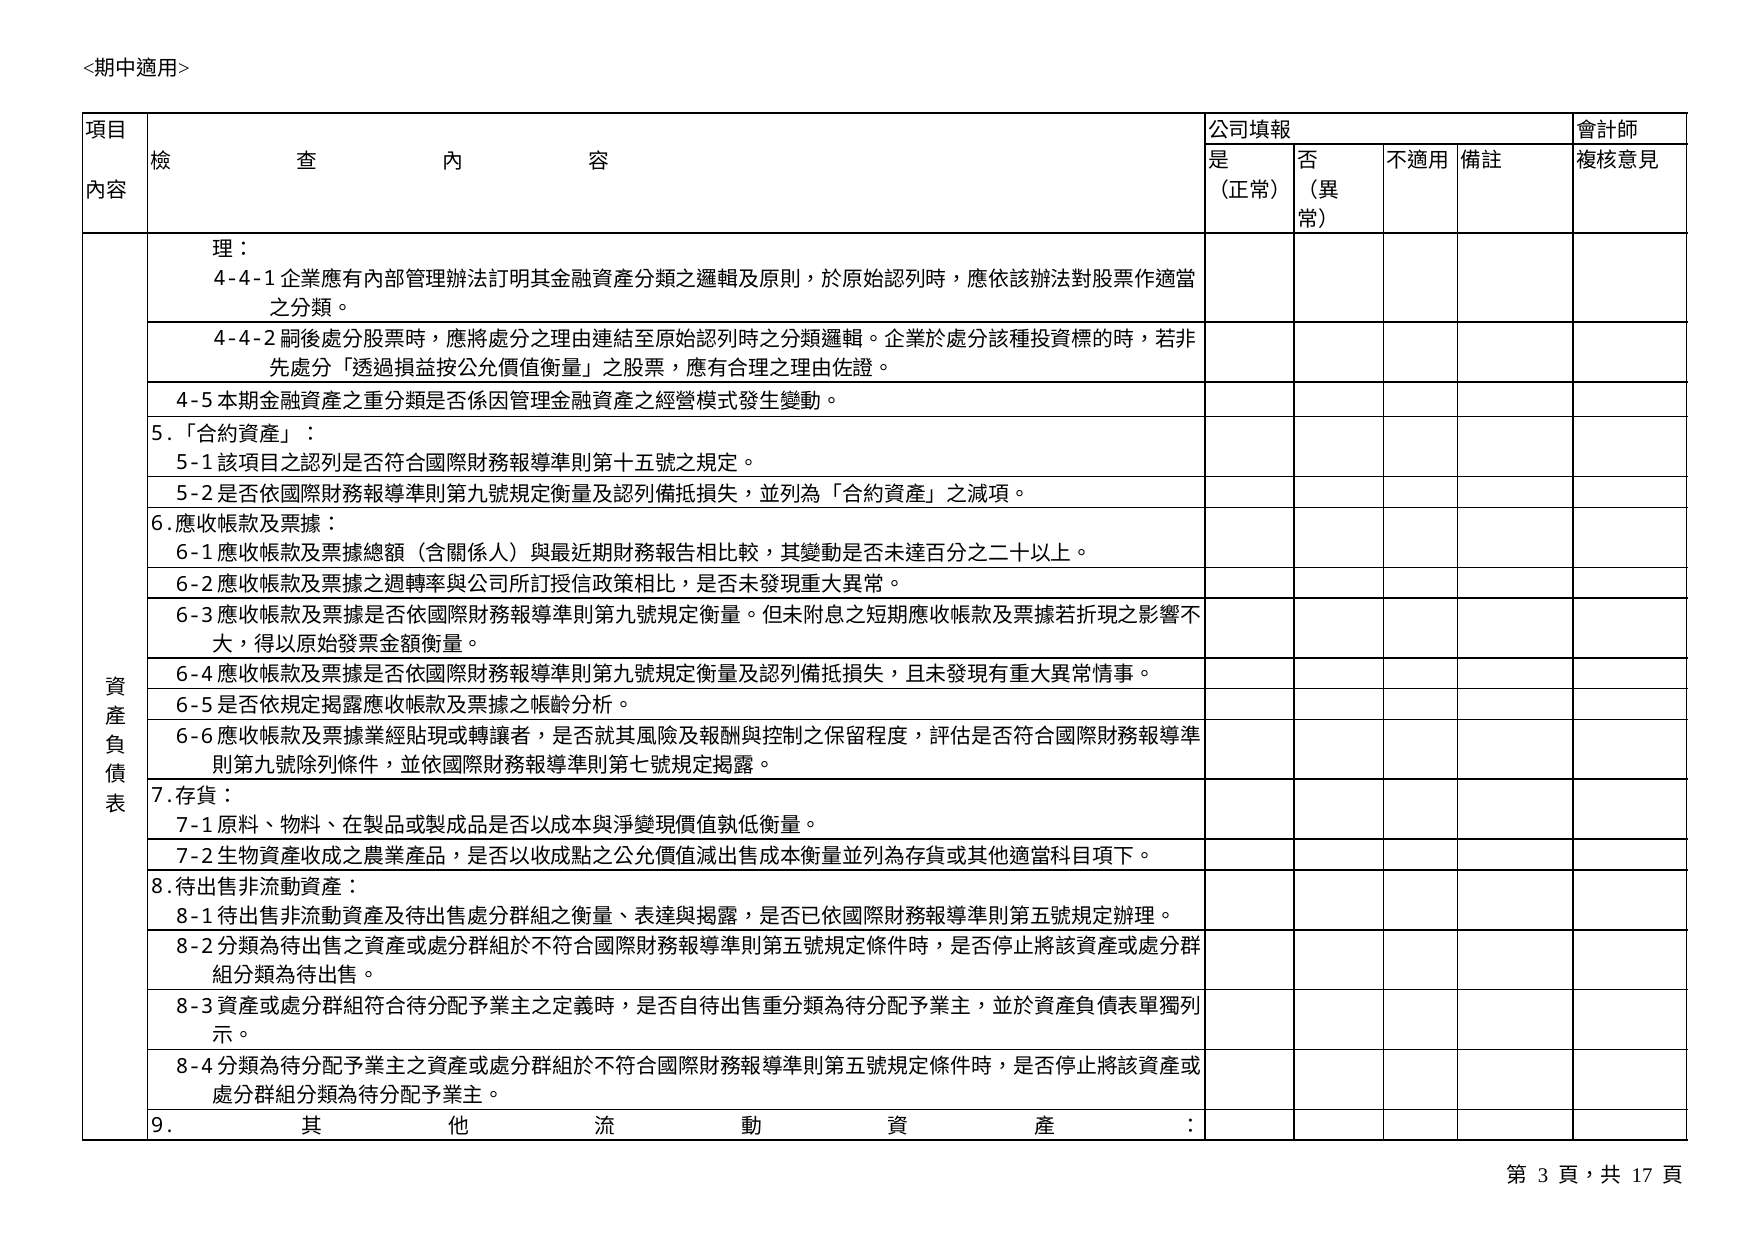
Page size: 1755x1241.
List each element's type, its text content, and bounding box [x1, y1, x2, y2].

table_cell [1384, 931, 1457, 989]
table_cell [1206, 477, 1293, 506]
table_cell [1295, 659, 1383, 688]
table_cell [1206, 568, 1293, 597]
table_cell [1574, 508, 1686, 566]
table_cell [1295, 689, 1383, 718]
table_cell [1574, 477, 1686, 506]
table_cell [1574, 871, 1686, 929]
table_cell [1574, 720, 1686, 778]
table_cell [1295, 780, 1383, 838]
table_cell [1384, 871, 1457, 929]
table_cell [1206, 720, 1293, 778]
table_cell [1295, 417, 1383, 476]
table_cell [1458, 417, 1572, 476]
table_cell [1458, 234, 1572, 321]
table_cell [1458, 659, 1572, 688]
table_cell [1206, 1110, 1293, 1139]
table_cell [1574, 840, 1686, 869]
table_cell [1206, 383, 1293, 416]
table_cell [1458, 477, 1572, 506]
table_cell [1384, 780, 1457, 838]
table_cell [1295, 383, 1383, 416]
table_cell [1458, 1110, 1572, 1139]
table_cell [1574, 780, 1686, 838]
table_cell [1574, 323, 1686, 381]
table_cell [1384, 477, 1457, 506]
table_cell [1574, 599, 1686, 657]
table_cell 6.應收帳款及票據： 6-1應收帳款及票據總額（含關係人）與最近期財務報告相比較，其變動是否未達百分之二十以上。 [148, 508, 1204, 566]
table_cell [1384, 659, 1457, 688]
table_cell [1206, 1050, 1293, 1108]
table_cell [1295, 720, 1383, 778]
table_cell [1206, 599, 1293, 657]
table_cell 備註 [1458, 145, 1572, 232]
table_cell [1574, 931, 1686, 989]
table_cell [1458, 323, 1572, 381]
table_cell [1295, 568, 1383, 597]
table_cell [1384, 1050, 1457, 1108]
table_cell 內容 [83, 143, 147, 232]
table_cell 複核意見 [1574, 145, 1686, 232]
table_cell [1458, 990, 1572, 1049]
table_cell 6-2應收帳款及票據之週轉率與公司所訂授信政策相比，是否未發現重大異常。 [148, 568, 1204, 597]
table_cell 7.存貨： 7-1原料、物料、在製品或製成品是否以成本與淨變現價值孰低衡量。 [148, 780, 1204, 838]
table_cell [1574, 234, 1686, 321]
table_cell [1384, 599, 1457, 657]
table_cell [1206, 990, 1293, 1049]
table_cell [1295, 323, 1383, 381]
table_cell [1206, 871, 1293, 929]
table_cell 8-3資產或處分群組符合待分配予業主之定義時，是否自待出售重分類為待分配予業主，並於資產負債表單獨列示。 [148, 990, 1204, 1049]
table_cell 不適用 [1384, 145, 1457, 232]
table_cell [1295, 871, 1383, 929]
table_cell [1295, 599, 1383, 657]
table_cell [1206, 689, 1293, 718]
table_cell [1295, 990, 1383, 1049]
table_cell 4-5本期金融資產之重分類是否係因管理金融資產之經營模式發生變動。 [148, 383, 1204, 416]
table_cell [1458, 568, 1572, 597]
table_cell [1574, 568, 1686, 597]
table_cell [1458, 689, 1572, 718]
table_cell [1384, 323, 1457, 381]
table_cell 8-4分類為待分配予業主之資產或處分群組於不符合國際財務報導準則第五號規定條件時，是否停止將該資產或處分群組分類為待分配予業主。 [148, 1050, 1204, 1108]
table_cell 7-2生物資產收成之農業產品，是否以收成點之公允價值減出售成本衡量並列為存貨或其他適當科目項下。 [148, 840, 1204, 869]
table_cell [1458, 599, 1572, 657]
table_cell [1384, 840, 1457, 869]
table_cell [1295, 508, 1383, 566]
table_cell [1458, 780, 1572, 838]
table_cell [1574, 383, 1686, 416]
table_cell [1206, 323, 1293, 381]
table_header 會計師 [1574, 114, 1686, 143]
table_cell 是 （正常） [1206, 145, 1293, 232]
table_cell [1384, 383, 1457, 416]
table_cell [1458, 508, 1572, 566]
table_cell 5.「合約資產」： 5-1該項目之認列是否符合國際財務報導準則第十五號之規定。 [148, 417, 1204, 476]
table_cell [1384, 689, 1457, 718]
table_cell 5-2是否依國際財務報導準則第九號規定衡量及認列備抵損失，並列為「合約資產」之減項。 [148, 477, 1204, 506]
table_cell [1295, 234, 1383, 321]
table_cell 6-6應收帳款及票據業經貼現或轉讓者，是否就其風險及報酬與控制之保留程度，評估是否符合國際財務報導準則第九號除列條件，並依國際財務報導準則第七號規定揭露。 [148, 720, 1204, 778]
table_cell 資 產 負 債 表 [83, 234, 147, 1139]
table_cell [1574, 990, 1686, 1049]
table_cell 6-5是否依規定揭露應收帳款及票據之帳齡分析。 [148, 689, 1204, 718]
table_cell [1295, 1110, 1383, 1139]
table_cell [1206, 931, 1293, 989]
table_cell 9.其他流動資產： [148, 1110, 1204, 1139]
table_cell [1458, 871, 1572, 929]
table_cell [1384, 568, 1457, 597]
table_cell [1384, 417, 1457, 476]
table_cell 6-4應收帳款及票據是否依國際財務報導準則第九號規定衡量及認列備抵損失，且未發現有重大異常情事。 [148, 659, 1204, 688]
table_cell [1458, 383, 1572, 416]
table_cell [1458, 720, 1572, 778]
table_cell [1295, 931, 1383, 989]
table_cell [1384, 990, 1457, 1049]
table_cell [1458, 931, 1572, 989]
table_cell [1384, 508, 1457, 566]
table_cell 4-4-2嗣後處分股票時，應將處分之理由連結至原始認列時之分類邏輯。企業於處分該種投資標的時，若非先處分「透過損益按公允價值衡量」之股票，應有合理之理由佐證。 [148, 323, 1204, 381]
table_cell [1458, 840, 1572, 869]
table_cell 8-2分類為待出售之資產或處分群組於不符合國際財務報導準則第五號規定條件時，是否停止將該資產或處分群組分類為待出售。 [148, 931, 1204, 989]
table_cell [1206, 508, 1293, 566]
table_cell [1574, 1050, 1686, 1108]
table_cell [1384, 234, 1457, 321]
table_cell [1206, 417, 1293, 476]
table_cell [1574, 659, 1686, 688]
table_cell [1295, 840, 1383, 869]
table_cell [1206, 780, 1293, 838]
table_cell 檢查內容 [148, 143, 1204, 232]
table_cell [1574, 417, 1686, 476]
table_cell 理： 4-4-1企業應有內部管理辦法訂明其金融資產分類之邏輯及原則，於原始認列時，應依該辦法對股票作適當之分類。 [148, 234, 1204, 321]
table_cell [1206, 840, 1293, 869]
table_cell [1295, 1050, 1383, 1108]
table_header 公司填報 [1206, 114, 1572, 143]
table_cell [1574, 1110, 1686, 1139]
table_cell 否 （異常） [1295, 145, 1383, 232]
table_cell [1458, 1050, 1572, 1108]
table_header [148, 114, 1204, 143]
table_cell [1384, 720, 1457, 778]
table_header 項目 [83, 114, 147, 143]
table_cell 8.待出售非流動資產： 8-1待出售非流動資產及待出售處分群組之衡量、表達與揭露，是否已依國際財務報導準則第五號規定辦理。 [148, 871, 1204, 929]
table_cell [1206, 234, 1293, 321]
table_cell [1295, 477, 1383, 506]
table_cell [1574, 689, 1686, 718]
table_cell [1384, 1110, 1457, 1139]
table_cell [1206, 659, 1293, 688]
table_cell 6-3應收帳款及票據是否依國際財務報導準則第九號規定衡量。但未附息之短期應收帳款及票據若折現之影響不大，得以原始發票金額衡量。 [148, 599, 1204, 657]
